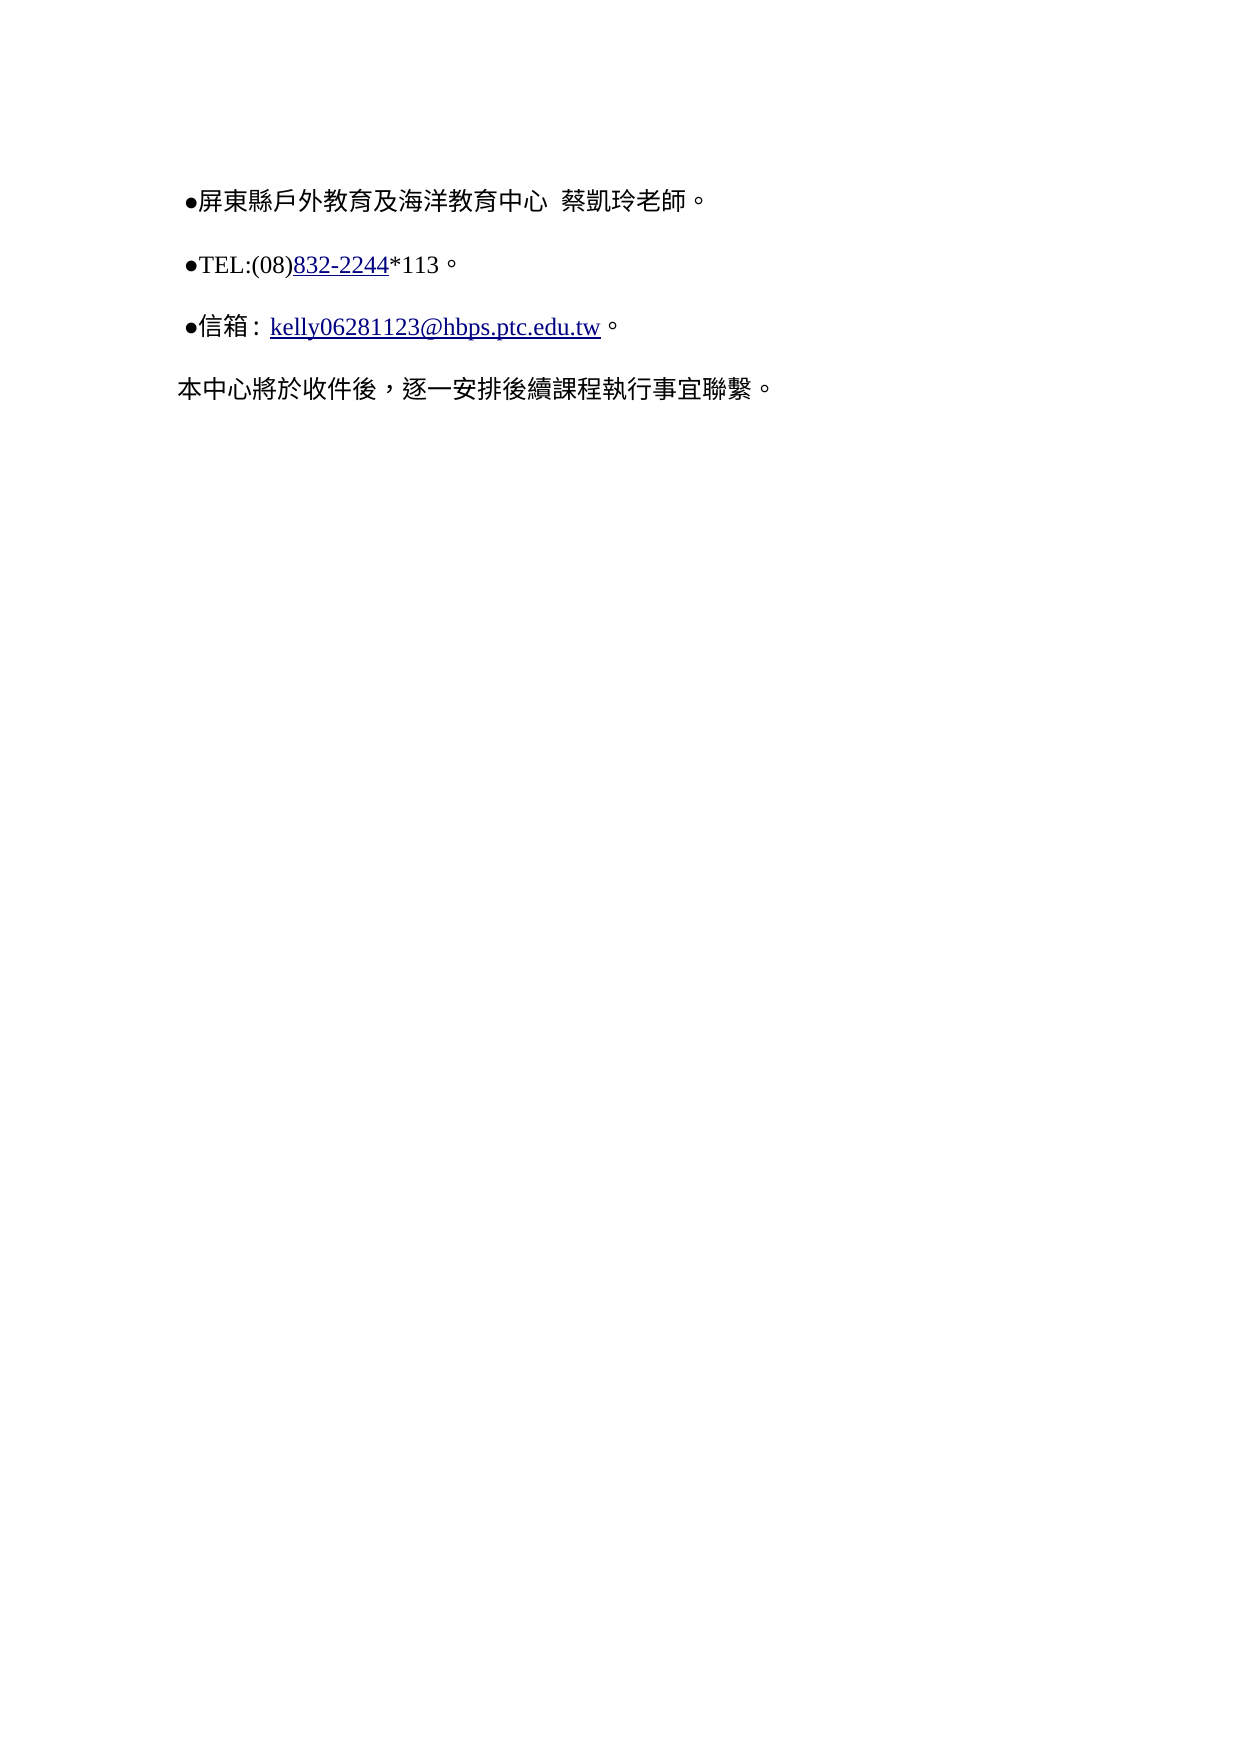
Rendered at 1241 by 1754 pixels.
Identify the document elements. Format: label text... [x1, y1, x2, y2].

text ●屏東縣戶外教育及海洋教育中心 蔡凱玲老師。 [139, 158, 1152, 221]
text ●信箱: kelly06281123@hbps.ptc.edu.tw。 [139, 283, 1152, 346]
text ●TEL:(08)832-2244*113。 [139, 221, 1152, 283]
text 本中心將於收件後，逐一安排後續課程執行事宜聯繫。 [139, 346, 1152, 408]
